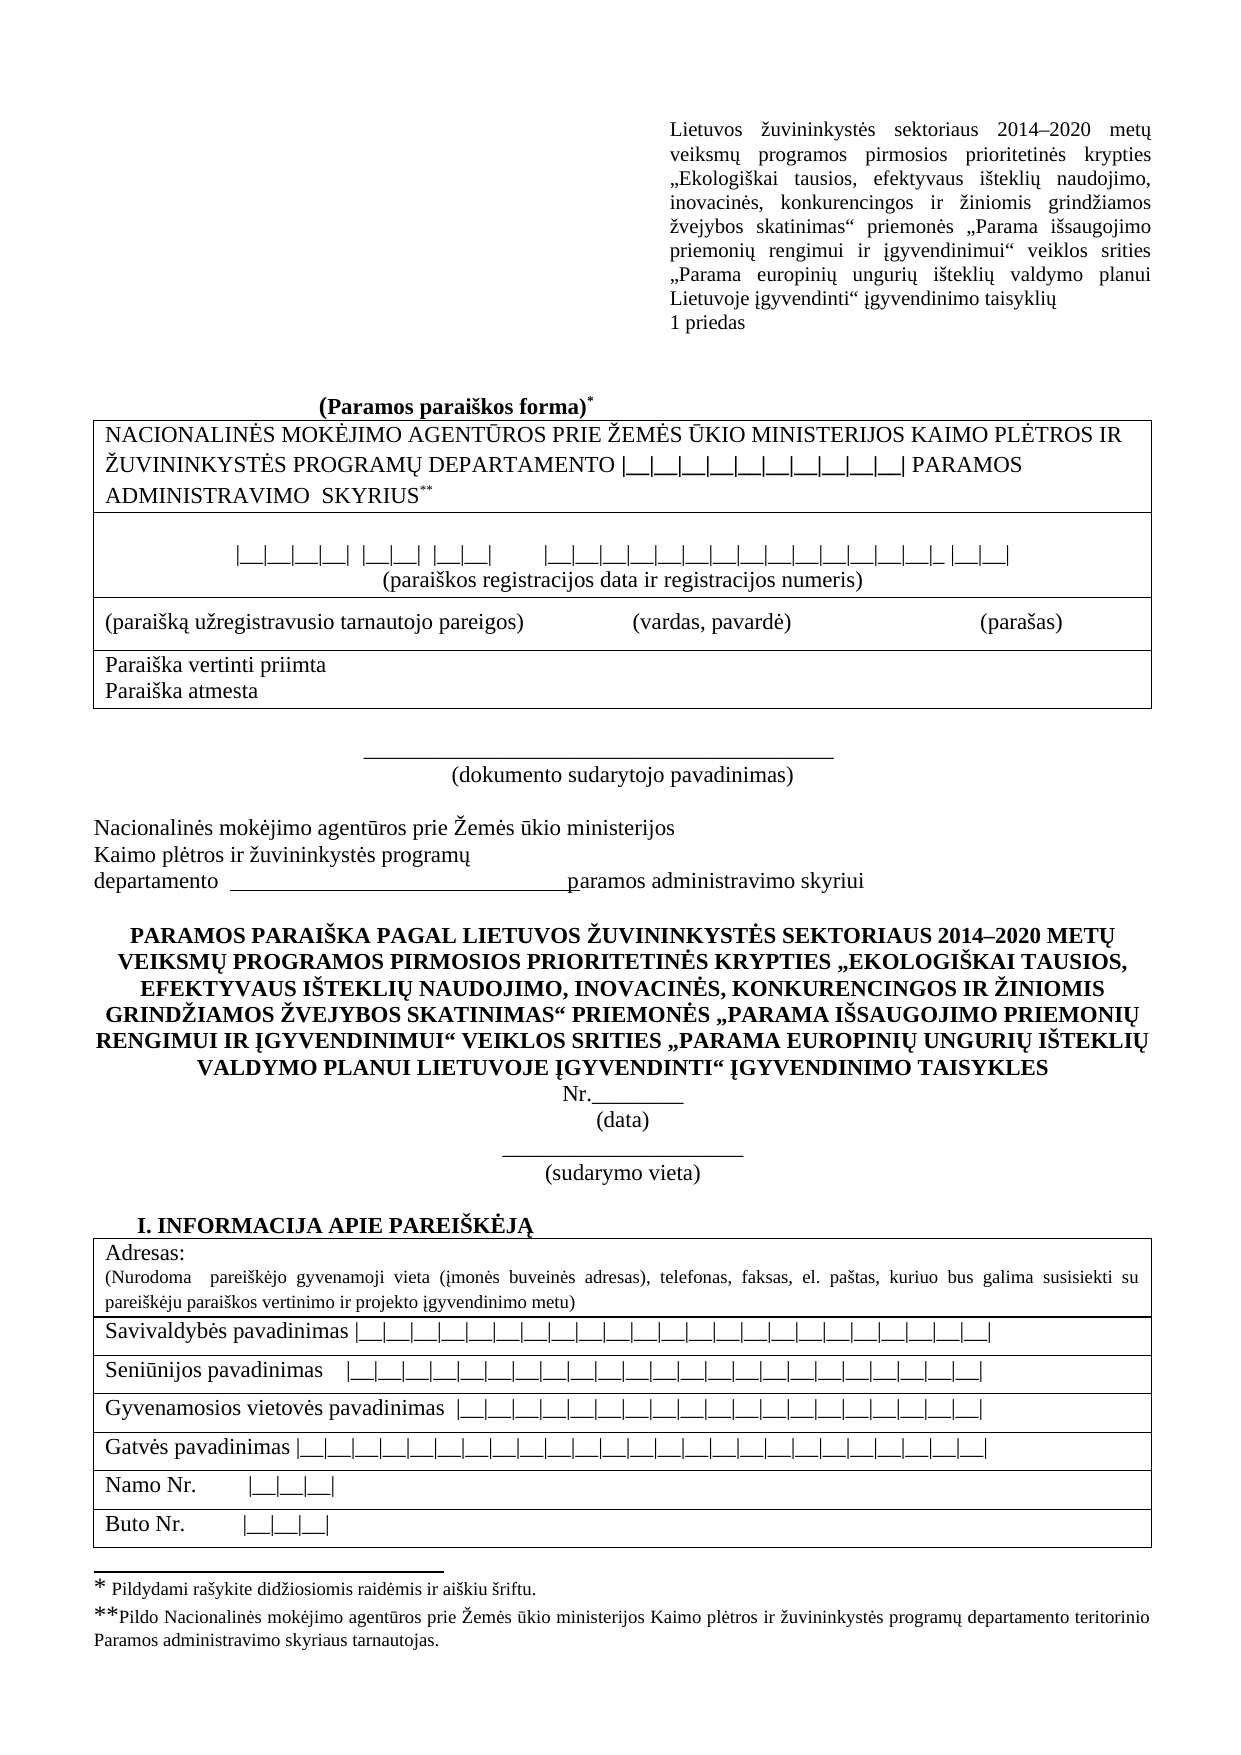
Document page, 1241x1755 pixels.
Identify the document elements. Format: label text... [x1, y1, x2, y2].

text (dokumento sudarytojo pavadinimas) [94, 762, 1152, 788]
table_cell Gatvės pavadinimas |__|__|__|__|__|__|__|__|__|__|__|__|__|__|__|__|__|__|__|__|__|__|__|__|__| [94, 1433, 1151, 1470]
table_header Adresas: (Nurodoma pareiškėjo gyvenamoji vieta (įmonės buveinės adresas), telefonas, faksas, el. paštas, kuriuo bus galima susisiekti su pareiškėju paraiškos vertinimo ir projekto įgyvendinimo metu) [94, 1239, 1151, 1316]
text (sudarymo vieta) [94, 1159, 1152, 1186]
text PARAMOS PARAIŠKA pagal Lietuvos žuvininkystės sektoriaus 2014–2020 metų veiksmų programos pirmosios prioritetinės krypties „Ekologiškai tausios, efektyvaus išteklių naudojimo, inovacinės, konkurencingos ir žiniomis grindžiamos žvejybos skatinimas“ priemonės „Parama išsaugojimo priemonių rengimui ir įgyvendinimui“ veiklos srities „Parama europinių ungurių išteklių valdymo planui Lietuvoje įgyvendinti“ įgyvendinimo taisykles [94, 922, 1152, 1080]
text _____________________ [94, 1133, 1152, 1159]
text Pildydami rašykite didžiosiomis raidėmis ir aiškiu šriftu. [94, 1572, 1152, 1601]
table_cell Seniūnijos pavadinimas |__|__|__|__|__|__|__|__|__|__|__|__|__|__|__|__|__|__|__|__|__|__|__| [94, 1356, 1151, 1393]
table_cell Gyvenamosios vietovės pavadinimas |__|__|__|__|__|__|__|__|__|__|__|__|__|__|__|__|__|__|__| [94, 1394, 1151, 1432]
text Lietuvos žuvininkystės sektoriaus 2014–2020 metų veiksmų programos pirmosios prioritetinės krypties „Ekologiškai tausios, efektyvaus išteklių naudojimo, inovacinės, konkurencingos ir žiniomis grindžiamos žvejybos skatinimas“ priemonės „Parama išsaugojimo priemonių rengimui ir įgyvendinimui“ veiklos srities „Parama europinių ungurių išteklių valdymo planui Lietuvoje įgyvendinti“ įgyvendinimo taisyklių [669, 117, 1152, 310]
table_cell Buto Nr. |__|__|__| [94, 1510, 1151, 1547]
text 1 priedas [669, 310, 1152, 334]
text Nacionalinės mokėjimo agentūros prie Žemės ūkio ministerijos [94, 814, 1152, 841]
text Kaimo plėtros ir žuvininkystės programų [94, 841, 1152, 867]
table_cell Savivaldybės pavadinimas |__|__|__|__|__|__|__|__|__|__|__|__|__|__|__|__|__|__|__|__|__|__|__| [94, 1318, 1151, 1355]
text (data) [94, 1107, 1152, 1133]
table_cell Paraiška vertinti priimta Paraiška atmesta [94, 651, 1151, 708]
table_cell (paraišką užregistravusio tarnautojo pareigos) (vardas, pavardė) (parašas) [94, 598, 1151, 650]
text (Paramos paraiškos forma) [94, 391, 1152, 420]
text I. INFORMACIJA APIE PAREIŠKĖJĄ [137, 1212, 1152, 1238]
text departamento paramos administravimo skyriui [94, 867, 1152, 893]
table_header Nacionalinės mokėjimo agentŪros prie žemės ūkio ministerijos KAIMO PLĖTROS IR ŽUVININKYSTĖS PROGRAMŲ departamento |__|__|__|__|__|__|__|__|__|__| PARAMOS ADMINISTRAVIMO skyrius [94, 421, 1151, 512]
text Nr.________ [37, 1080, 1152, 1107]
text _________________________________________ [172, 735, 1152, 762]
table_cell Namo Nr. |__|__|__| [94, 1471, 1151, 1508]
table_cell |__|__|__|__| |__|__| |__|__| |__|__|__|__|__|__|__|__|__|__|__|__|__|__|_ |__|__| (paraiškos registracijos data ir registracijos numeris) [94, 513, 1151, 597]
